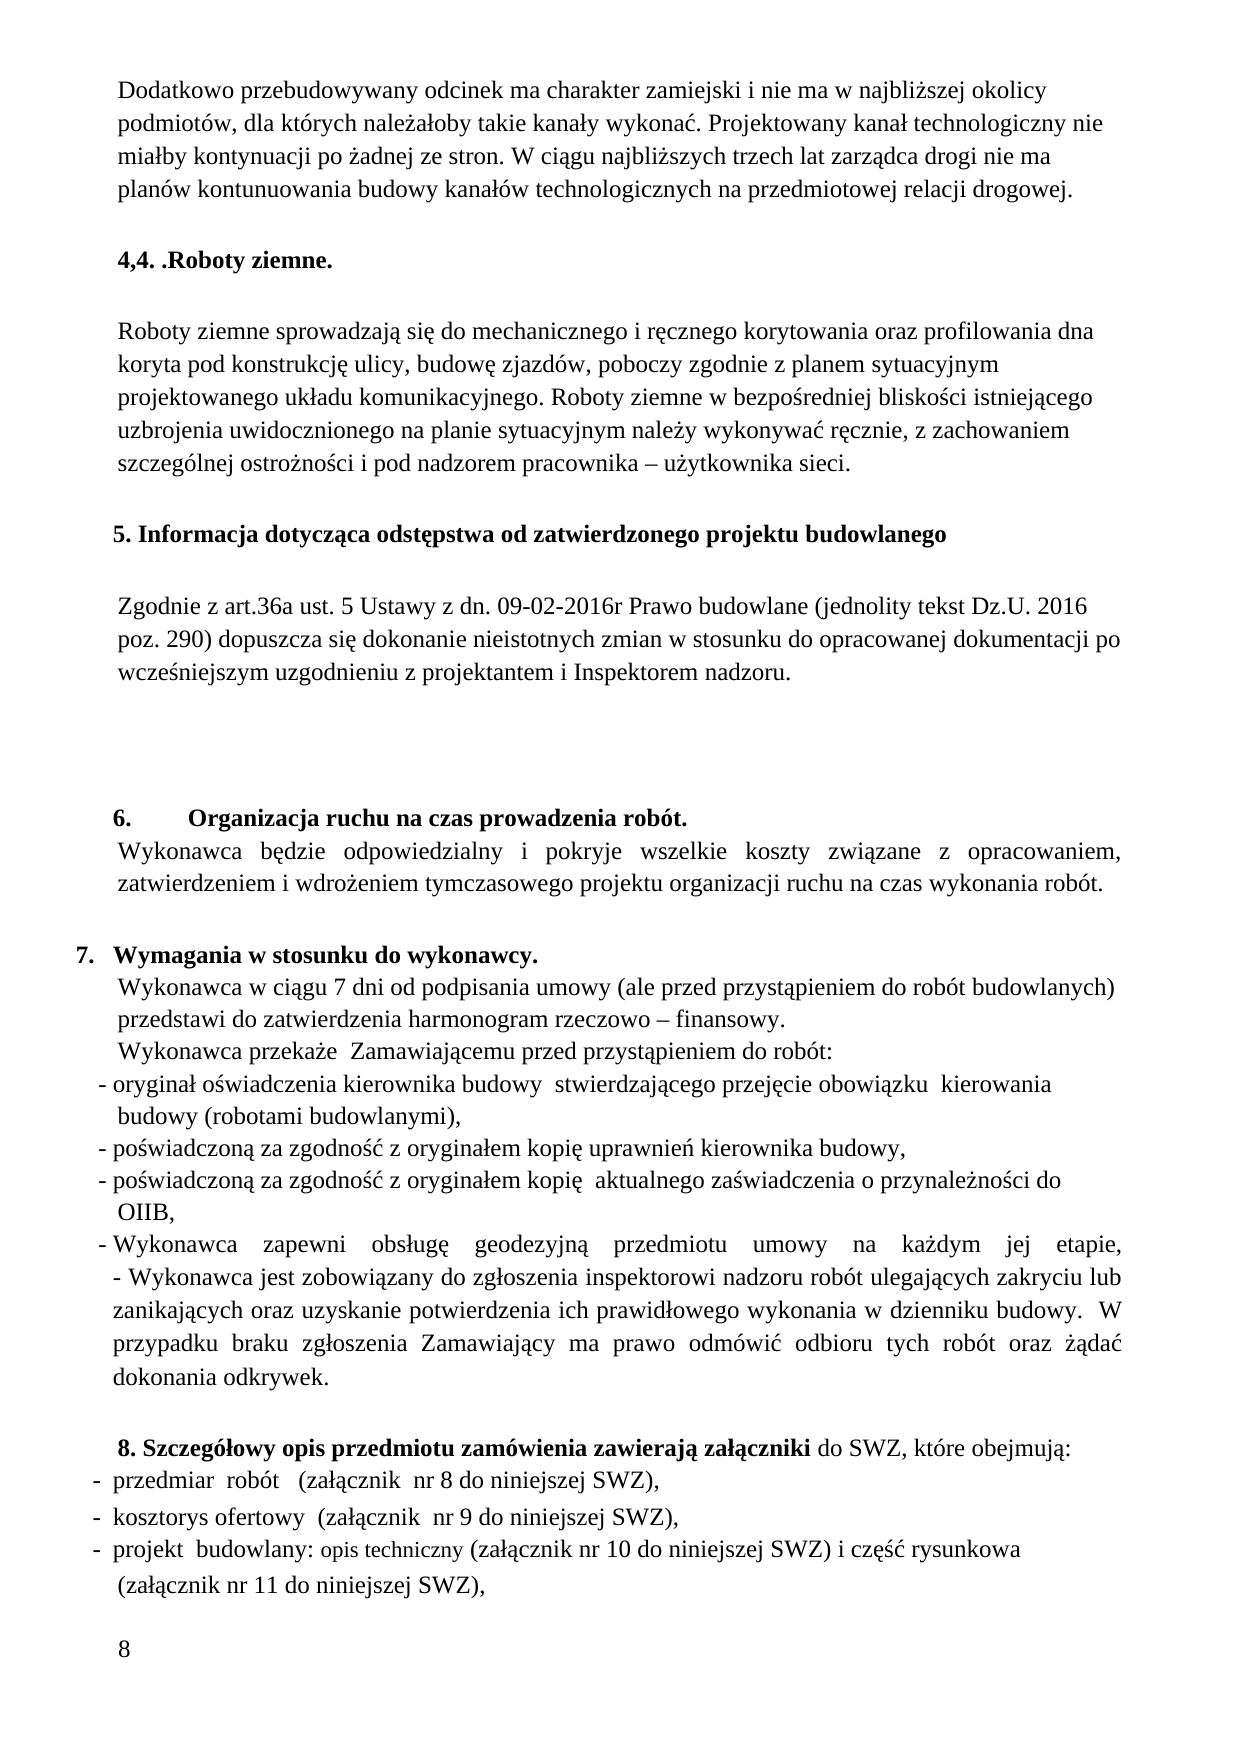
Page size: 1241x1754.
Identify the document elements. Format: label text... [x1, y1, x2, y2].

list kosztorys ofertowy (załącznik nr 9 do niniejszej SWZ), [92, 1502, 1123, 1531]
list oryginał oświadczenia kierownika budowy stwierdzającego przejęcie obowiązku kierowania [98, 1069, 1123, 1097]
list projekt budowlany: opis techniczny (załącznik nr 10 do niniejszej SWZ) i część rysunkowa [92, 1534, 1123, 1563]
text 8. Szczegółowy opis przedmiotu zamówienia zawierają załączniki do SWZ, które obejmują: [117, 1433, 1144, 1462]
text przedstawi do zatwierdzenia harmonogram rzeczowo – finansowy. [117, 1004, 1123, 1033]
list Wykonawca zapewni obsługę geodezyjną przedmiotu umowy na każdym jej etapie, - Wykonawca jest zobowiązany do zgłoszenia inspektorowi nadzoru robót ulegających zakryciu lub zanikających oraz uzyskanie potwierdzenia ich prawidłowego wykonania w dzienniku budowy. W przypadku braku zgłoszenia Zamawiający ma prawo odmówić odbioru tych robót oraz żądać dokonania odkrywek. [98, 1229, 1123, 1390]
list poświadczoną za zgodność z oryginałem kopię uprawnień kierownika budowy, [98, 1133, 1123, 1162]
text (załącznik nr 11 do niniejszej SWZ), [117, 1571, 1123, 1599]
text Roboty ziemne sprowadzają się do mechanicznego i ręcznego korytowania oraz profilowania dna koryta pod konstrukcję ulicy, budowę zjazdów, poboczy zgodnie z planem sytuacyjnym projektowanego układu komunikacyjnego. Roboty ziemne w bezpośredniej bliskości istniejącego uzbrojenia uwidocznionego na planie sytuacyjnym należy wykonywać ręcznie, z zachowaniem szczególnej ostrożności i pod nadzorem pracownika – użytkownika sieci. [117, 316, 1122, 477]
list przedmiar robót (załącznik nr 8 do niniejszej SWZ), [92, 1465, 1123, 1494]
text Wykonawca przekaże Zamawiającemu przed przystąpieniem do robót: [117, 1036, 1123, 1065]
text Dodatkowo przebudowywany odcinek ma charakter zamiejski i nie ma w najbliższej okolicy podmiotów, dla których należałoby takie kanały wykonać. Projektowany kanał technologiczny nie miałby kontynuacji po żadnej ze stron. W ciągu najbliższych trzech lat zarządca drogi nie ma planów kontunuowania budowy kanałów technologicznych na przedmiotowej relacji drogowej. [117, 75, 1122, 203]
text 5. Informacja dotycząca odstępstwa od zatwierdzonego projektu budowlanego [113, 519, 1144, 548]
text Zgodnie z art.36a ust. 5 Ustawy z dn. 09-02-2016r Prawo budowlane (jednolity tekst Dz.U. 2016 poz. 290) dopuszcza się dokonanie nieistotnych zmian w stosunku do opracowanej dokumentacji po wcześniejszym uzgodnieniu z projektantem i Inspektorem nadzoru. [117, 591, 1122, 686]
list poświadczoną za zgodność z oryginałem kopię aktualnego zaświadczenia o przynależności do [98, 1165, 1123, 1194]
text Wykonawca będzie odpowiedzialny i pokryje wszelkie koszty związane z opracowaniem, zatwierdzeniem i wdrożeniem tymczasowego projektu organizacji ruchu na czas wykonania robót. [117, 836, 1123, 896]
text 4,4. .Roboty ziemne. [117, 245, 1122, 274]
text OIIB, [117, 1197, 1123, 1226]
list Wymagania w stosunku do wykonawcy. [76, 940, 1144, 968]
list Organizacja ruchu na czas prowadzenia robót. [113, 803, 1144, 832]
text budowy (robotami budowlanymi), [117, 1101, 1123, 1129]
text Wykonawca w ciągu 7 dni od podpisania umowy (ale przed przystąpieniem do robót budowlanych) [117, 972, 1123, 1001]
